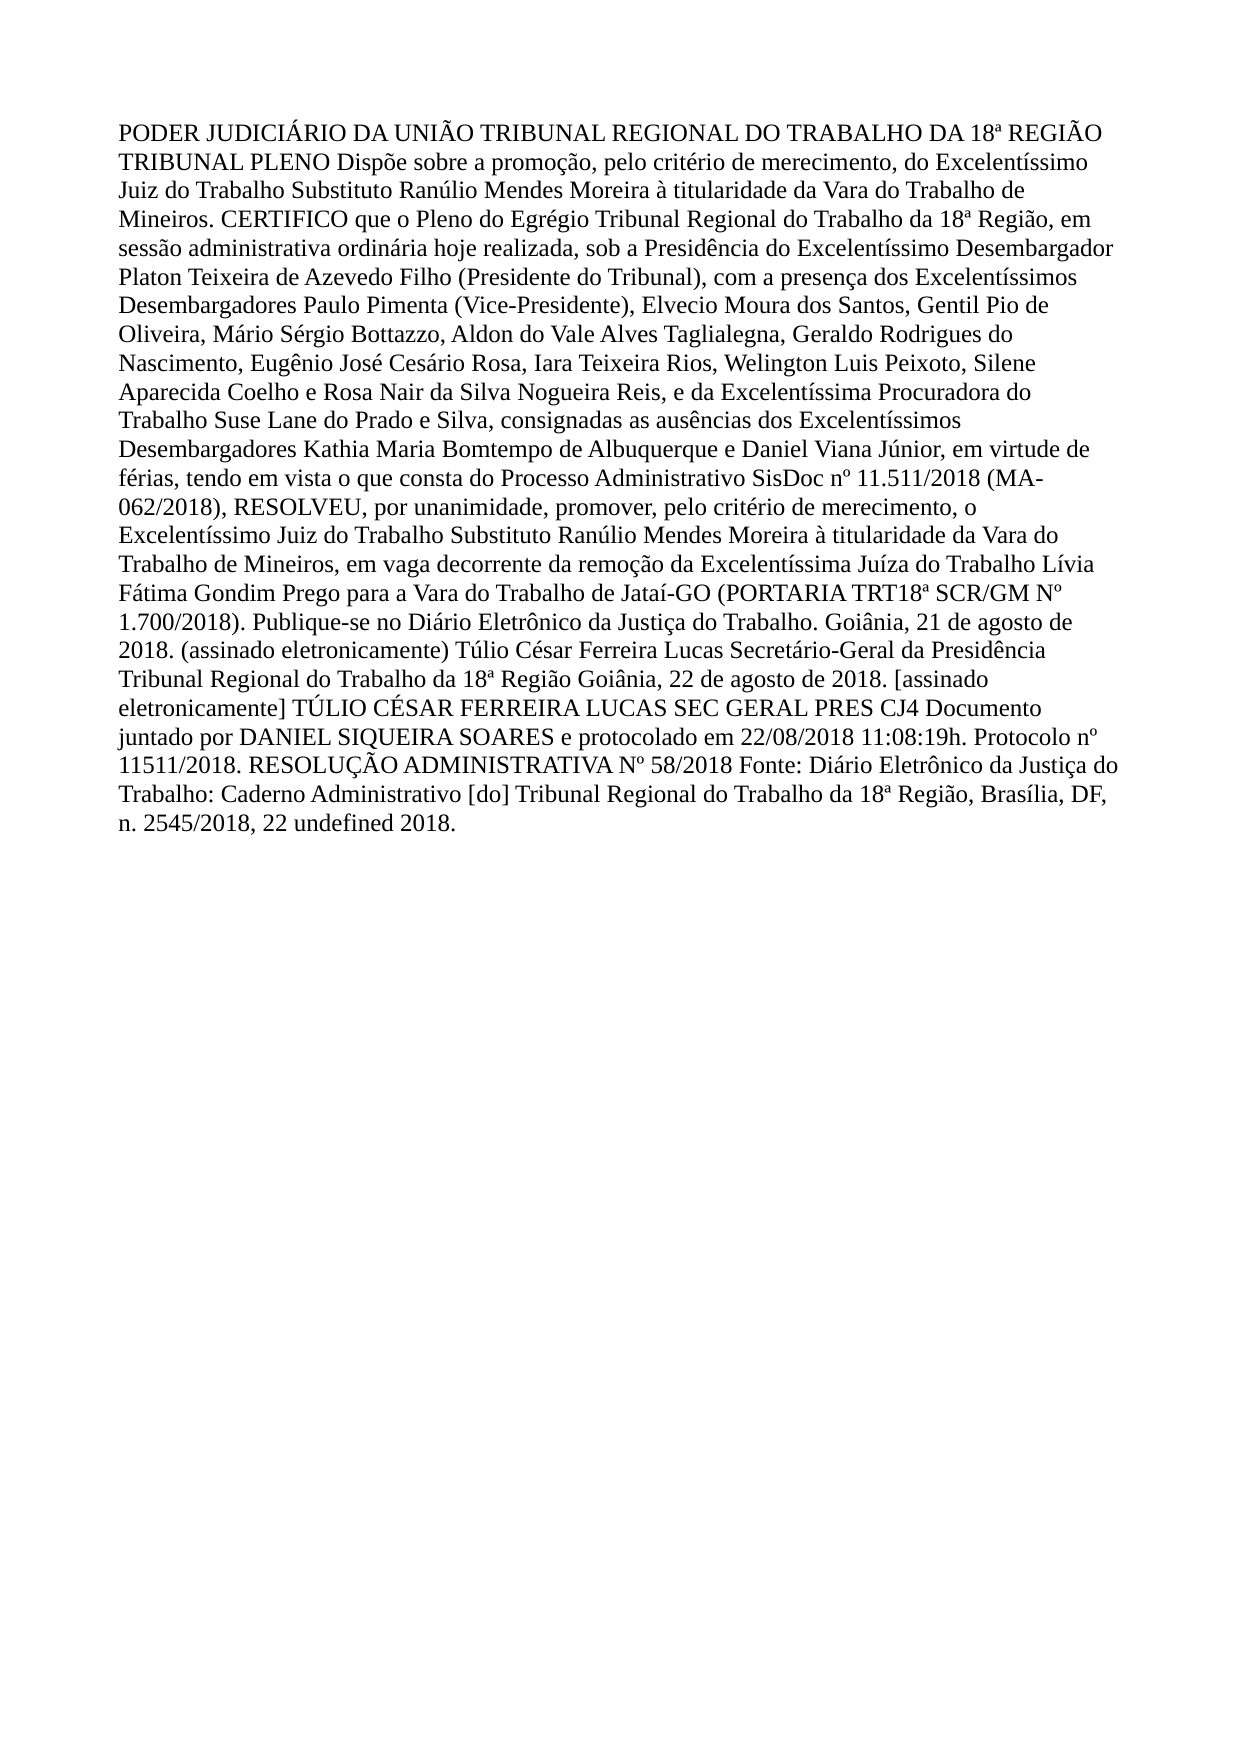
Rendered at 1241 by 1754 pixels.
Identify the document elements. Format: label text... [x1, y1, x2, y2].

text PODER JUDICIÁRIO DA UNIÃO TRIBUNAL REGIONAL DO TRABALHO DA 18ª REGIÃO TRIBUNAL PLENO Dispõe sobre a promoção, pelo critério de merecimento, do Excelentíssimo Juiz do Trabalho Substituto Ranúlio Mendes Moreira à titularidade da Vara do Trabalho de Mineiros. CERTIFICO que o Pleno do Egrégio Tribunal Regional do Trabalho da 18ª Região, em sessão administrativa ordinária hoje realizada, sob a Presidência do Excelentíssimo Desembargador Platon Teixeira de Azevedo Filho (Presidente do Tribunal), com a presença dos Excelentíssimos Desembargadores Paulo Pimenta (Vice-Presidente), Elvecio Moura dos Santos, Gentil Pio de Oliveira, Mário Sérgio Bottazzo, Aldon do Vale Alves Taglialegna, Geraldo Rodrigues do Nascimento, Eugênio José Cesário Rosa, Iara Teixeira Rios, Welington Luis Peixoto, Silene Aparecida Coelho e Rosa Nair da Silva Nogueira Reis, e da Excelentíssima Procuradora do Trabalho Suse Lane do Prado e Silva, consignadas as ausências dos Excelentíssimos Desembargadores Kathia Maria Bomtempo de Albuquerque e Daniel Viana Júnior, em virtude de férias, tendo em vista o que consta do Processo Administrativo SisDoc nº 11.511/2018 (MA-062/2018), RESOLVEU, por unanimidade, promover, pelo critério de merecimento, o Excelentíssimo Juiz do Trabalho Substituto Ranúlio Mendes Moreira à titularidade da Vara do Trabalho de Mineiros, em vaga decorrente da remoção da Excelentíssima Juíza do Trabalho Lívia Fátima Gondim Prego para a Vara do Trabalho de Jataí-GO (PORTARIA TRT18ª SCR/GM Nº 1.700/2018). Publique-se no Diário Eletrônico da Justiça do Trabalho. Goiânia, 21 de agosto de 2018. (assinado eletronicamente) Túlio César Ferreira Lucas Secretário-Geral da Presidência Tribunal Regional do Trabalho da 18ª Região Goiânia, 22 de agosto de 2018. [assinado eletronicamente] TÚLIO CÉSAR FERREIRA LUCAS SEC GERAL PRES CJ4 Documento juntado por DANIEL SIQUEIRA SOARES e protocolado em 22/08/2018 11:08:19h. Protocolo nº 11511/2018. RESOLUÇÃO ADMINISTRATIVA Nº 58/2018 Fonte: Diário Eletrônico da Justiça do Trabalho: Caderno Administrativo [do] Tribunal Regional do Trabalho da 18ª Região, Brasília, DF, n. 2545/2018, 22 undefined 2018. [118, 118, 1122, 837]
